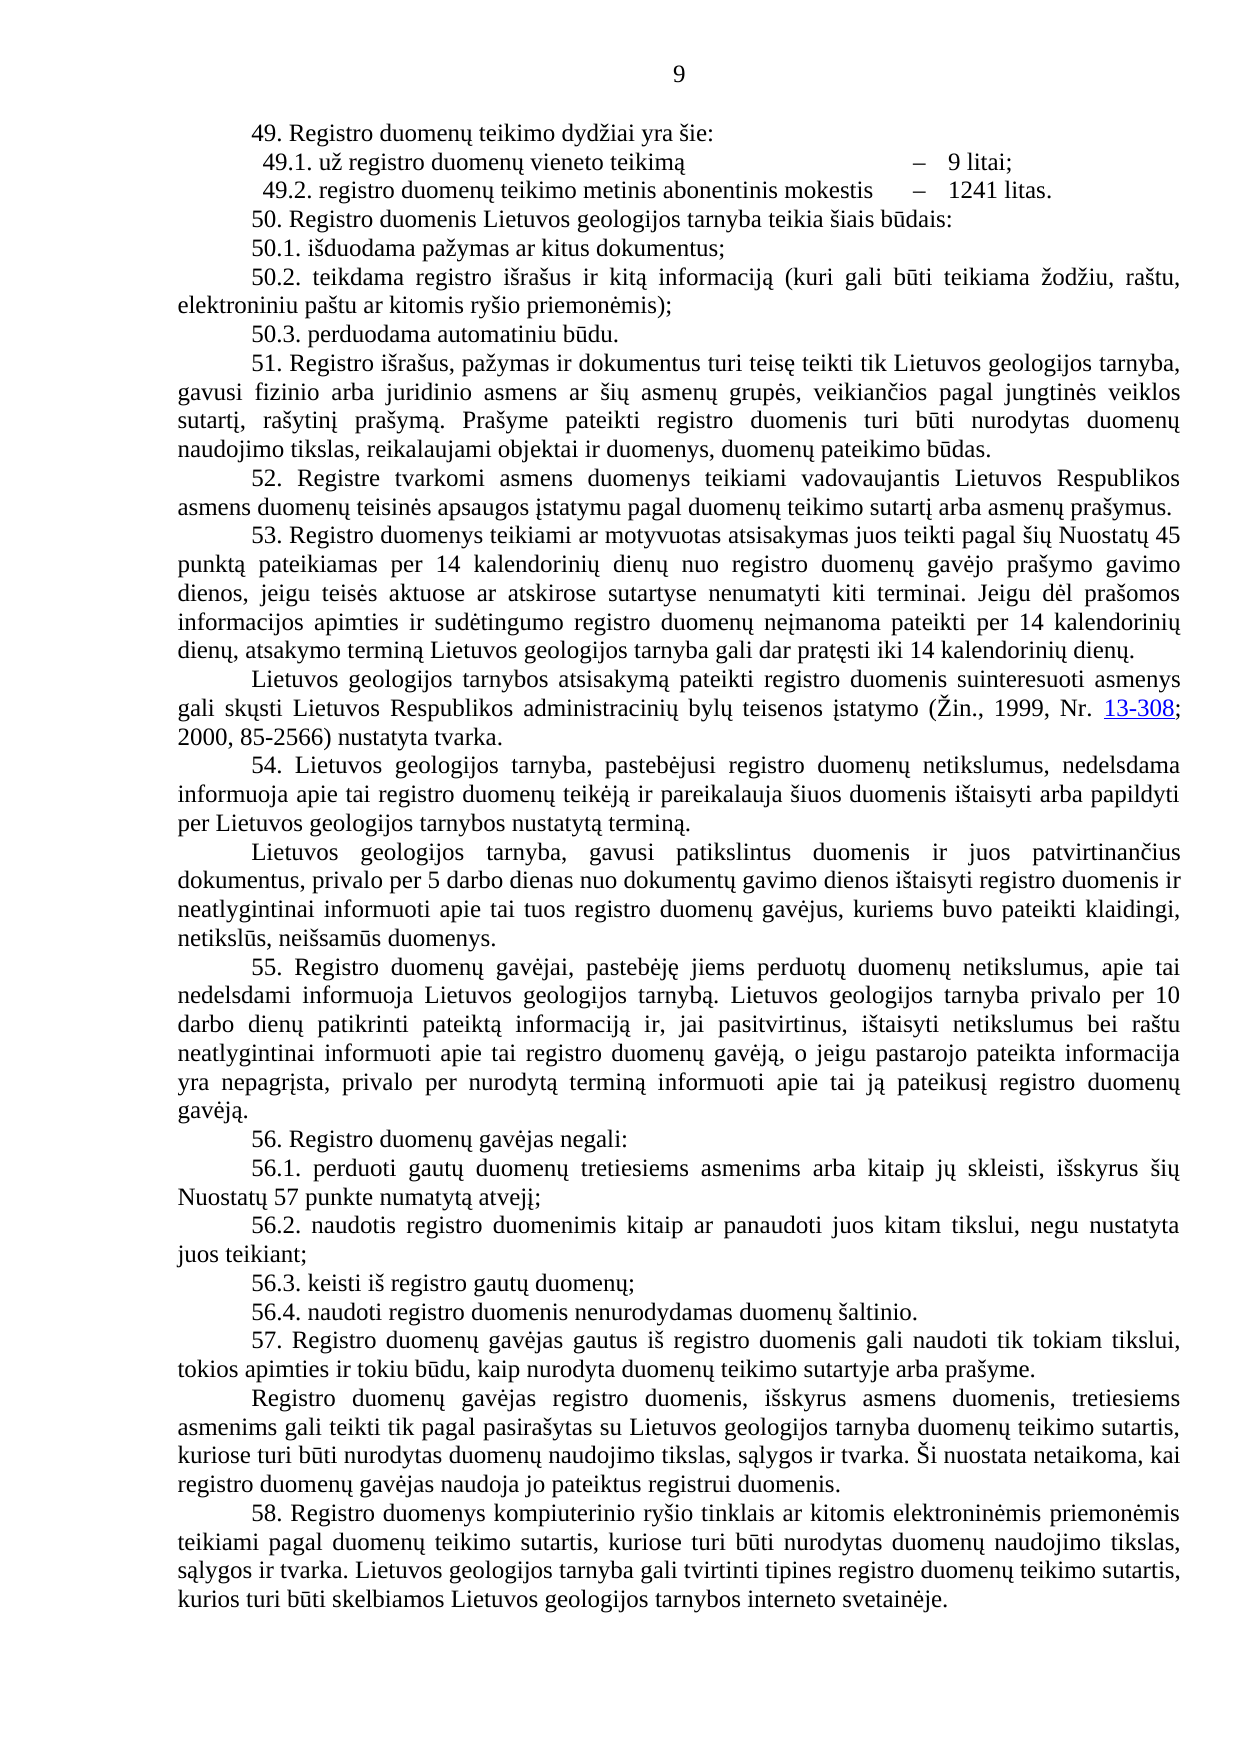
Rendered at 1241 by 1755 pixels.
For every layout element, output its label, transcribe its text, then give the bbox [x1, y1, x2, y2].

table_header 9 litai; [937, 147, 1181, 176]
text 56.4. naudoti registro duomenis nenurodydamas duomenų šaltinio. [177, 1297, 1181, 1326]
text 56.3. keisti iš registro gautų duomenų; [177, 1268, 1181, 1297]
text 54. Lietuvos geologijos tarnyba, pastebėjusi registro duomenų netikslumus, nedelsdama informuoja apie tai registro duomenų teikėją ir pareikalauja šiuos duomenis ištaisyti arba papildyti per Lietuvos geologijos tarnybos nustatytą terminą. [177, 751, 1181, 837]
text Lietuvos geologijos tarnybos atsisakymą pateikti registro duomenis suinteresuoti asmenys gali skųsti Lietuvos Respublikos administracinių bylų teisenos įstatymo (Žin., 1999, Nr. 13-308; 2000, 85-2566) nustatyta tvarka. [177, 664, 1181, 751]
table_header 49.1. už registro duomenų vieneto teikimą [177, 147, 895, 176]
text 58. Registro duomenys kompiuterinio ryšio tinklais ar kitomis elektroninėmis priemonėmis teikiami pagal duomenų teikimo sutartis, kuriose turi būti nurodytas duomenų naudojimo tikslas, sąlygos ir tvarka. Lietuvos geologijos tarnyba gali tvirtinti tipines registro duomenų teikimo sutartis, kurios turi būti skelbiamos Lietuvos geologijos tarnybos interneto svetainėje. [177, 1498, 1181, 1613]
text 50. Registro duomenis Lietuvos geologijos tarnyba teikia šiais būdais: [177, 204, 1181, 233]
text Registro duomenų gavėjas registro duomenis, išskyrus asmens duomenis, tretiesiems asmenims gali teikti tik pagal pasirašytas su Lietuvos geologijos tarnyba duomenų teikimo sutartis, kuriose turi būti nurodytas duomenų naudojimo tikslas, sąlygos ir tvarka. Ši nuostata netaikoma, kai registro duomenų gavėjas naudoja jo pateiktus registrui duomenis. [177, 1383, 1181, 1498]
text Lietuvos geologijos tarnyba, gavusi patikslintus duomenis ir juos patvirtinančius dokumentus, privalo per 5 darbo dienas nuo dokumentų gavimo dienos ištaisyti registro duomenis ir neatlygintinai informuoti apie tai tuos registro duomenų gavėjus, kuriems buvo pateikti klaidingi, netikslūs, neišsamūs duomenys. [177, 837, 1181, 952]
text 50.1. išduodama pažymas ar kitus dokumentus; [177, 233, 1181, 262]
table_cell – [895, 176, 937, 204]
text 56.2. naudotis registro duomenimis kitaip ar panaudoti juos kitam tikslui, negu nustatyta juos teikiant; [177, 1211, 1181, 1268]
table_cell 49.2. registro duomenų teikimo metinis abonentinis mokestis [177, 176, 895, 204]
text 51. Registro išrašus, pažymas ir dokumentus turi teisę teikti tik Lietuvos geologijos tarnyba, gavusi fizinio arba juridinio asmens ar šių asmenų grupės, veikiančios pagal jungtinės veiklos sutartį, rašytinį prašymą. Prašyme pateikti registro duomenis turi būti nurodytas duomenų naudojimo tikslas, reikalaujami objektai ir duomenys, duomenų pateikimo būdas. [177, 348, 1181, 463]
text 49. Registro duomenų teikimo dydžiai yra šie: [177, 118, 1181, 147]
text 55. Registro duomenų gavėjai, pastebėję jiems perduotų duomenų netikslumus, apie tai nedelsdami informuoja Lietuvos geologijos tarnybą. Lietuvos geologijos tarnyba privalo per 10 darbo dienų patikrinti pateiktą informaciją ir, jai pasitvirtinus, ištaisyti netikslumus bei raštu neatlygintinai informuoti apie tai registro duomenų gavėją, o jeigu pastarojo pateikta informacija yra nepagrįsta, privalo per nurodytą terminą informuoti apie tai ją pateikusį registro duomenų gavėją. [177, 952, 1181, 1124]
text 56. Registro duomenų gavėjas negali: [177, 1124, 1181, 1153]
text 52. Registre tvarkomi asmens duomenys teikiami vadovaujantis Lietuvos Respublikos asmens duomenų teisinės apsaugos įstatymu pagal duomenų teikimo sutartį arba asmenų prašymus. [177, 463, 1181, 521]
text 57. Registro duomenų gavėjas gautus iš registro duomenis gali naudoti tik tokiam tikslui, tokios apimties ir tokiu būdu, kaip nurodyta duomenų teikimo sutartyje arba prašyme. [177, 1326, 1181, 1383]
text 50.2. teikdama registro išrašus ir kitą informaciją (kuri gali būti teikiama žodžiu, raštu, elektroniniu paštu ar kitomis ryšio priemonėmis); [177, 262, 1181, 319]
text 50.3. perduodama automatiniu būdu. [177, 319, 1181, 348]
table_header – [895, 147, 937, 176]
text 53. Registro duomenys teikiami ar motyvuotas atsisakymas juos teikti pagal šių Nuostatų 45 punktą pateikiamas per 14 kalendorinių dienų nuo registro duomenų gavėjo prašymo gavimo dienos, jeigu teisės aktuose ar atskirose sutartyse nenumatyti kiti terminai. Jeigu dėl prašomos informacijos apimties ir sudėtingumo registro duomenų neįmanoma pateikti per 14 kalendorinių dienų, atsakymo terminą Lietuvos geologijos tarnyba gali dar pratęsti iki 14 kalendorinių dienų. [177, 521, 1181, 664]
text 56.1. perduoti gautų duomenų tretiesiems asmenims arba kitaip jų skleisti, išskyrus šių Nuostatų 57 punkte numatytą atvejį; [177, 1153, 1181, 1211]
table_cell 1241 litas. [937, 176, 1181, 204]
